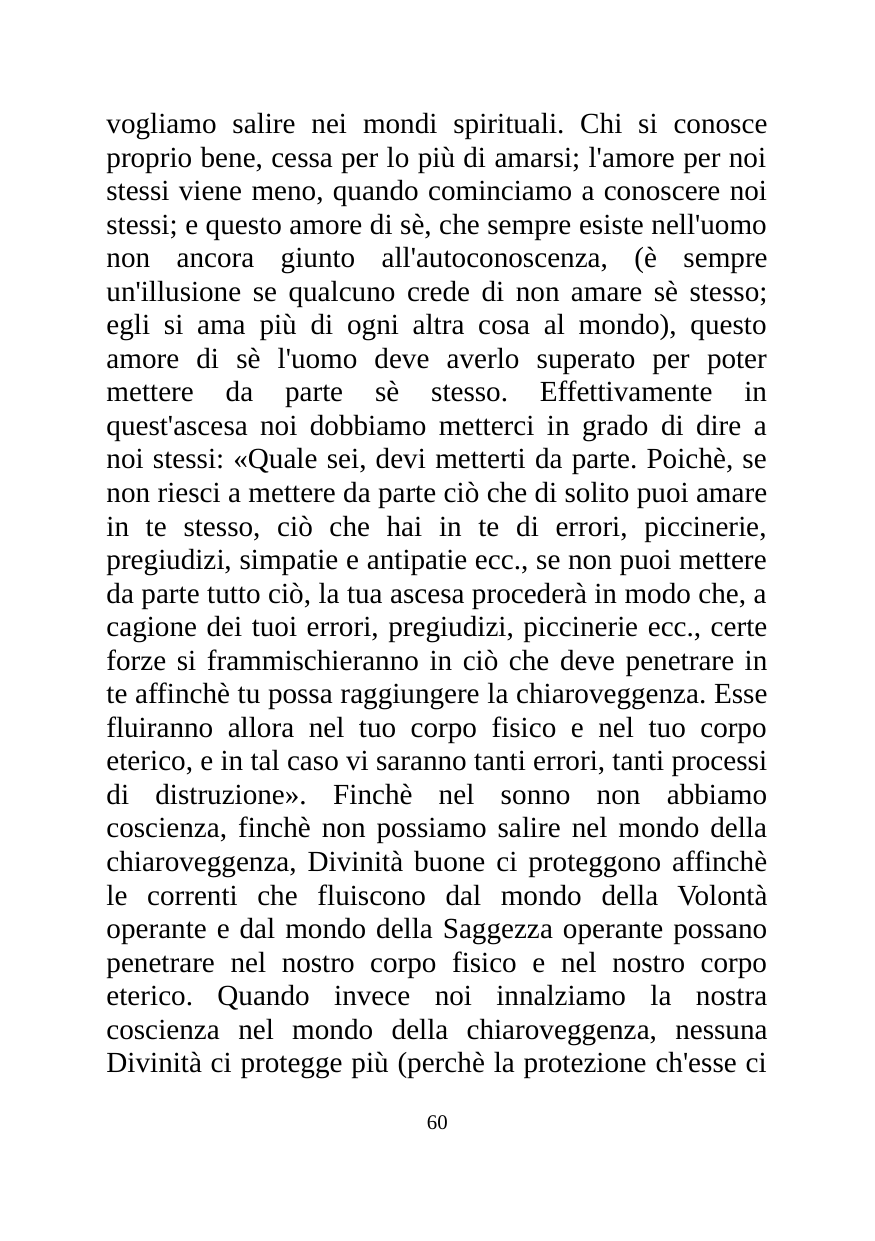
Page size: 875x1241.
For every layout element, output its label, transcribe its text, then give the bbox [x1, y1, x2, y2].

text vogliamo salire nei mondi spirituali. Chi si conosce proprio bene, cessa per lo più di amarsi; l'amore per noi stessi viene meno, quando cominciamo a conoscere noi stessi; e questo amore di sè, che sempre esiste nell'uomo non ancora giunto all'autoconoscenza, (è sempre un'illusione se qualcuno crede di non amare sè stesso; egli si ama più di ogni altra cosa al mondo), questo amore di sè l'uomo deve averlo superato per poter mettere da parte sè stesso. Effettivamente in quest'ascesa noi dobbiamo metterci in grado di dire a noi stessi: «Quale sei, devi metterti da parte. Poichè, se non riesci a mettere da parte ciò che di solito puoi amare in te stesso, ciò che hai in te di errori, piccinerie, pregiudizi, simpatie e antipatie ecc., se non puoi mettere da parte tutto ciò, la tua ascesa procederà in modo che, a cagione dei tuoi errori, pregiudizi, piccinerie ecc., certe forze si frammischieranno in ciò che deve penetrare in te affinchè tu possa raggiungere la chiaroveggenza. Esse fluiranno allora nel tuo corpo fisico e nel tuo corpo eterico, e in tal caso vi saranno tanti errori, tanti processi di distruzione». Finchè nel sonno non abbiamo coscienza, finchè non possiamo salire nel mondo della chiaroveggenza, Divinità buone ci proteggono affinchè le correnti che fluiscono dal mondo della Volontà operante e dal mondo della Saggezza operante possano penetrare nel nostro corpo fisico e nel nostro corpo eterico. Quando invece noi innalziamo la nostra coscienza nel mondo della chiaroveggenza, nessuna Divinità ci protegge più (perchè la protezione ch'esse ci [106, 106, 768, 1079]
